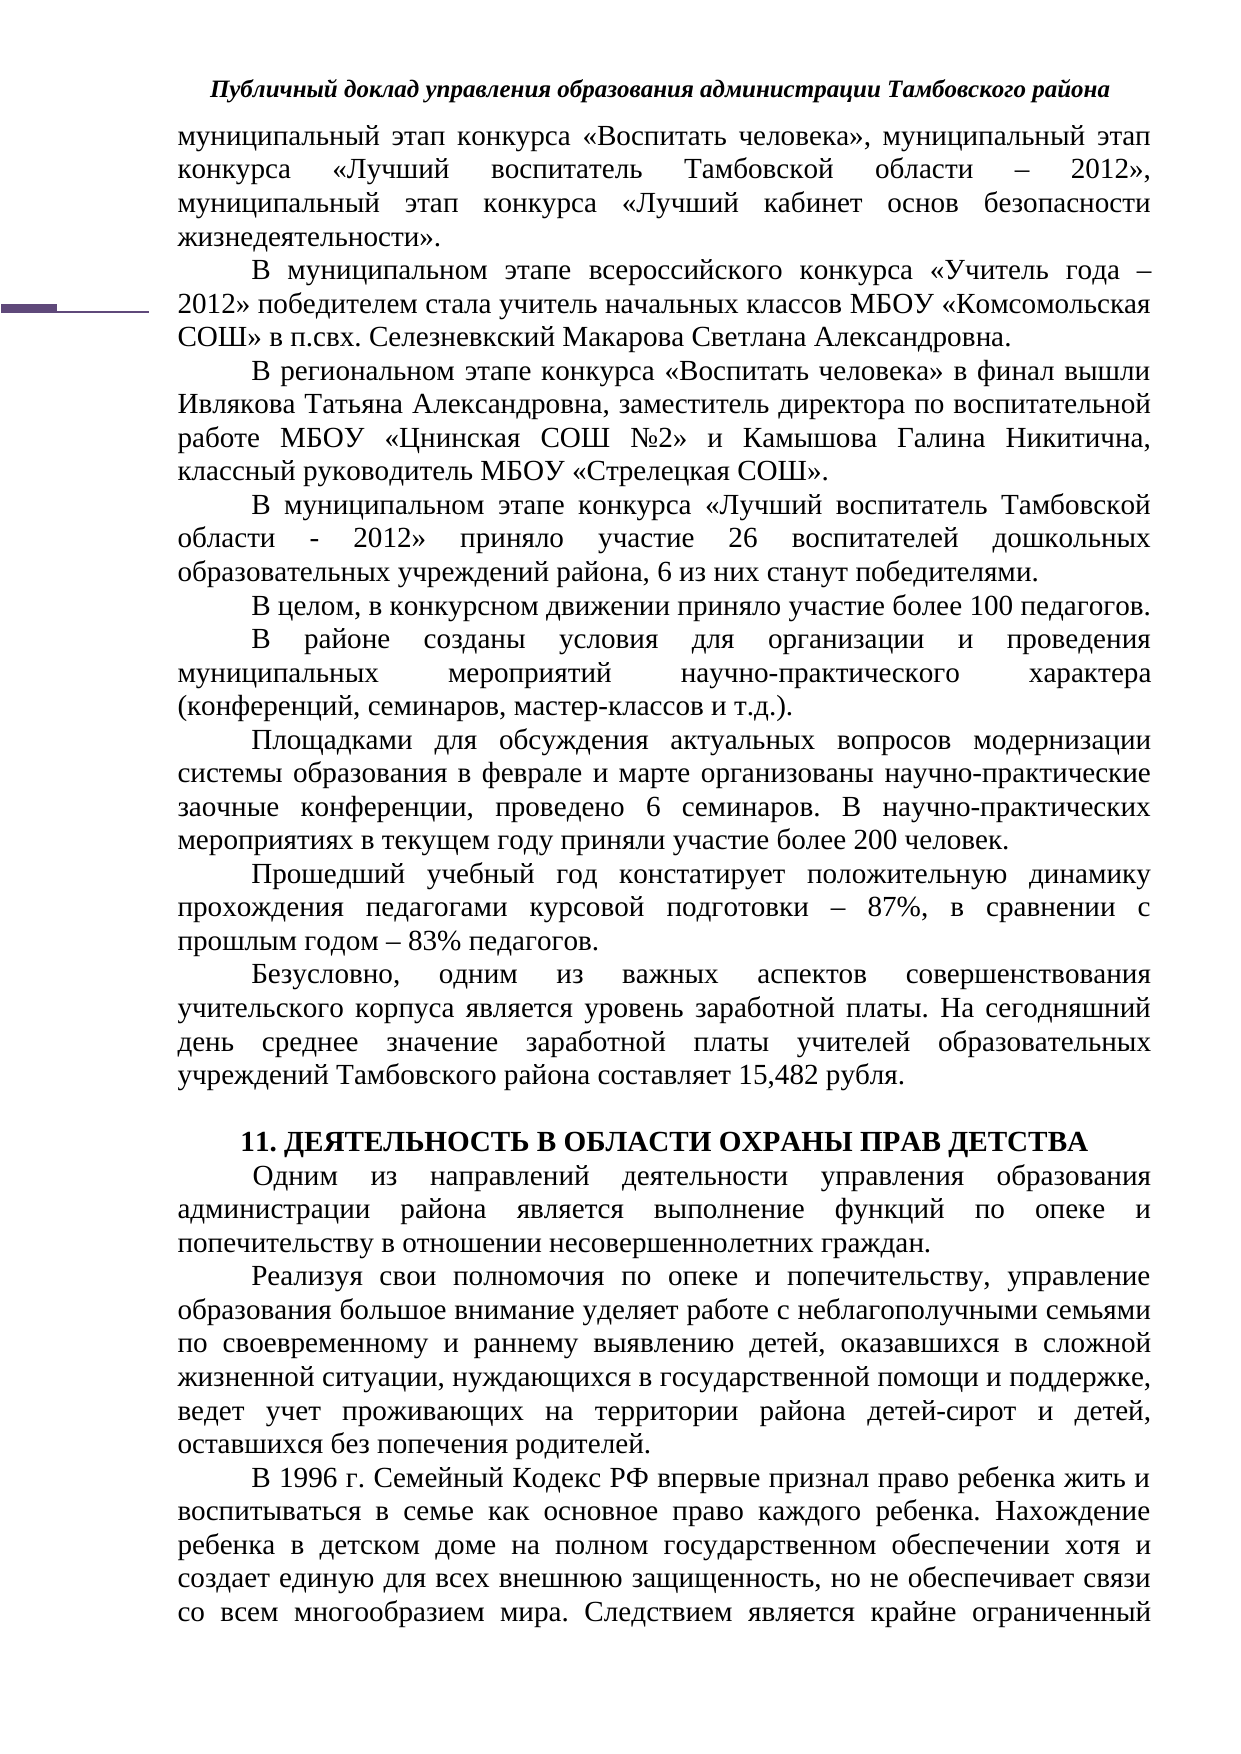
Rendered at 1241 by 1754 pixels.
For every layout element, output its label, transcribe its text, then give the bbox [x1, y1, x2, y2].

text В региональном этапе конкурса «Воспитать человека» в финал вышли Ивлякова Татьяна Александровна, заместитель директора по воспитательной работе МБОУ «Цнинская СОШ №2» и Камышова Галина Никитична, классный руководитель МБОУ «Стрелецкая СОШ». [177, 353, 1152, 487]
text Прошедший учебный год констатирует положительную динамику прохождения педагогами курсовой подготовки – 87%, в сравнении с прошлым годом – 83% педагогов. [177, 856, 1152, 957]
text В районе созданы условия для организации и проведения муниципальных мероприятий научно-практического характера (конференций, семинаров, мастер-классов и т.д.). [177, 621, 1152, 722]
text В муниципальном этапе конкурса «Лучший воспитатель Тамбовской области - 2012» приняло участие 26 воспитателей дошкольных образовательных учреждений района, 6 из них станут победителями. [177, 487, 1152, 588]
text 11. ДЕЯТЕЛЬНОСТЬ В ОБЛАСТИ ОХРАНЫ ПРАВ ДЕТСТВА [177, 1124, 1152, 1158]
text В целом, в конкурсном движении приняло участие более 100 педагогов. [177, 588, 1152, 621]
text В 1996 г. Семейный Кодекс РФ впервые признал право ребенка жить и воспитываться в семье как основное право каждого ребенка. Нахождение ребенка в детском доме на полном государственном обеспечении хотя и создает единую для всех внешнюю защищенность, но не обеспечивает связи со всем многообразием мира. Следствием является крайне ограниченный [177, 1460, 1152, 1627]
text Одним из направлений деятельности управления образования администрации района является выполнение функций по опеке и попечительству в отношении несовершеннолетних граждан. [177, 1158, 1152, 1258]
text В муниципальном этапе всероссийского конкурса «Учитель года – 2012» победителем стала учитель начальных классов МБОУ «Комсомольская СОШ» в п.свх. Селезневкский Макарова Светлана Александровна. [177, 252, 1152, 353]
text муниципальный этап конкурса «Воспитать человека», муниципальный этап конкурса «Лучший воспитатель Тамбовской области – 2012», муниципальный этап конкурса «Лучший кабинет основ безопасности жизнедеятельности». [177, 118, 1152, 252]
text Реализуя свои полномочия по опеке и попечительству, управление образования большое внимание уделяет работе с неблагополучными семьями по своевременному и раннему выявлению детей, оказавшихся в сложной жизненной ситуации, нуждающихся в государственной помощи и поддержке, ведет учет проживающих на территории района детей-сирот и детей, оставшихся без попечения родителей. [177, 1258, 1152, 1460]
text Безусловно, одним из важных аспектов совершенствования учительского корпуса является уровень заработной платы. На сегодняшний день среднее значение заработной платы учителей образовательных учреждений Тамбовского района составляет 15,482 рубля. [177, 957, 1152, 1091]
text Площадками для обсуждения актуальных вопросов модернизации системы образования в феврале и марте организованы научно-практические заочные конференции, проведено 6 семинаров. В научно-практических мероприятиях в текущем году приняли участие более 200 человек. [177, 722, 1152, 856]
